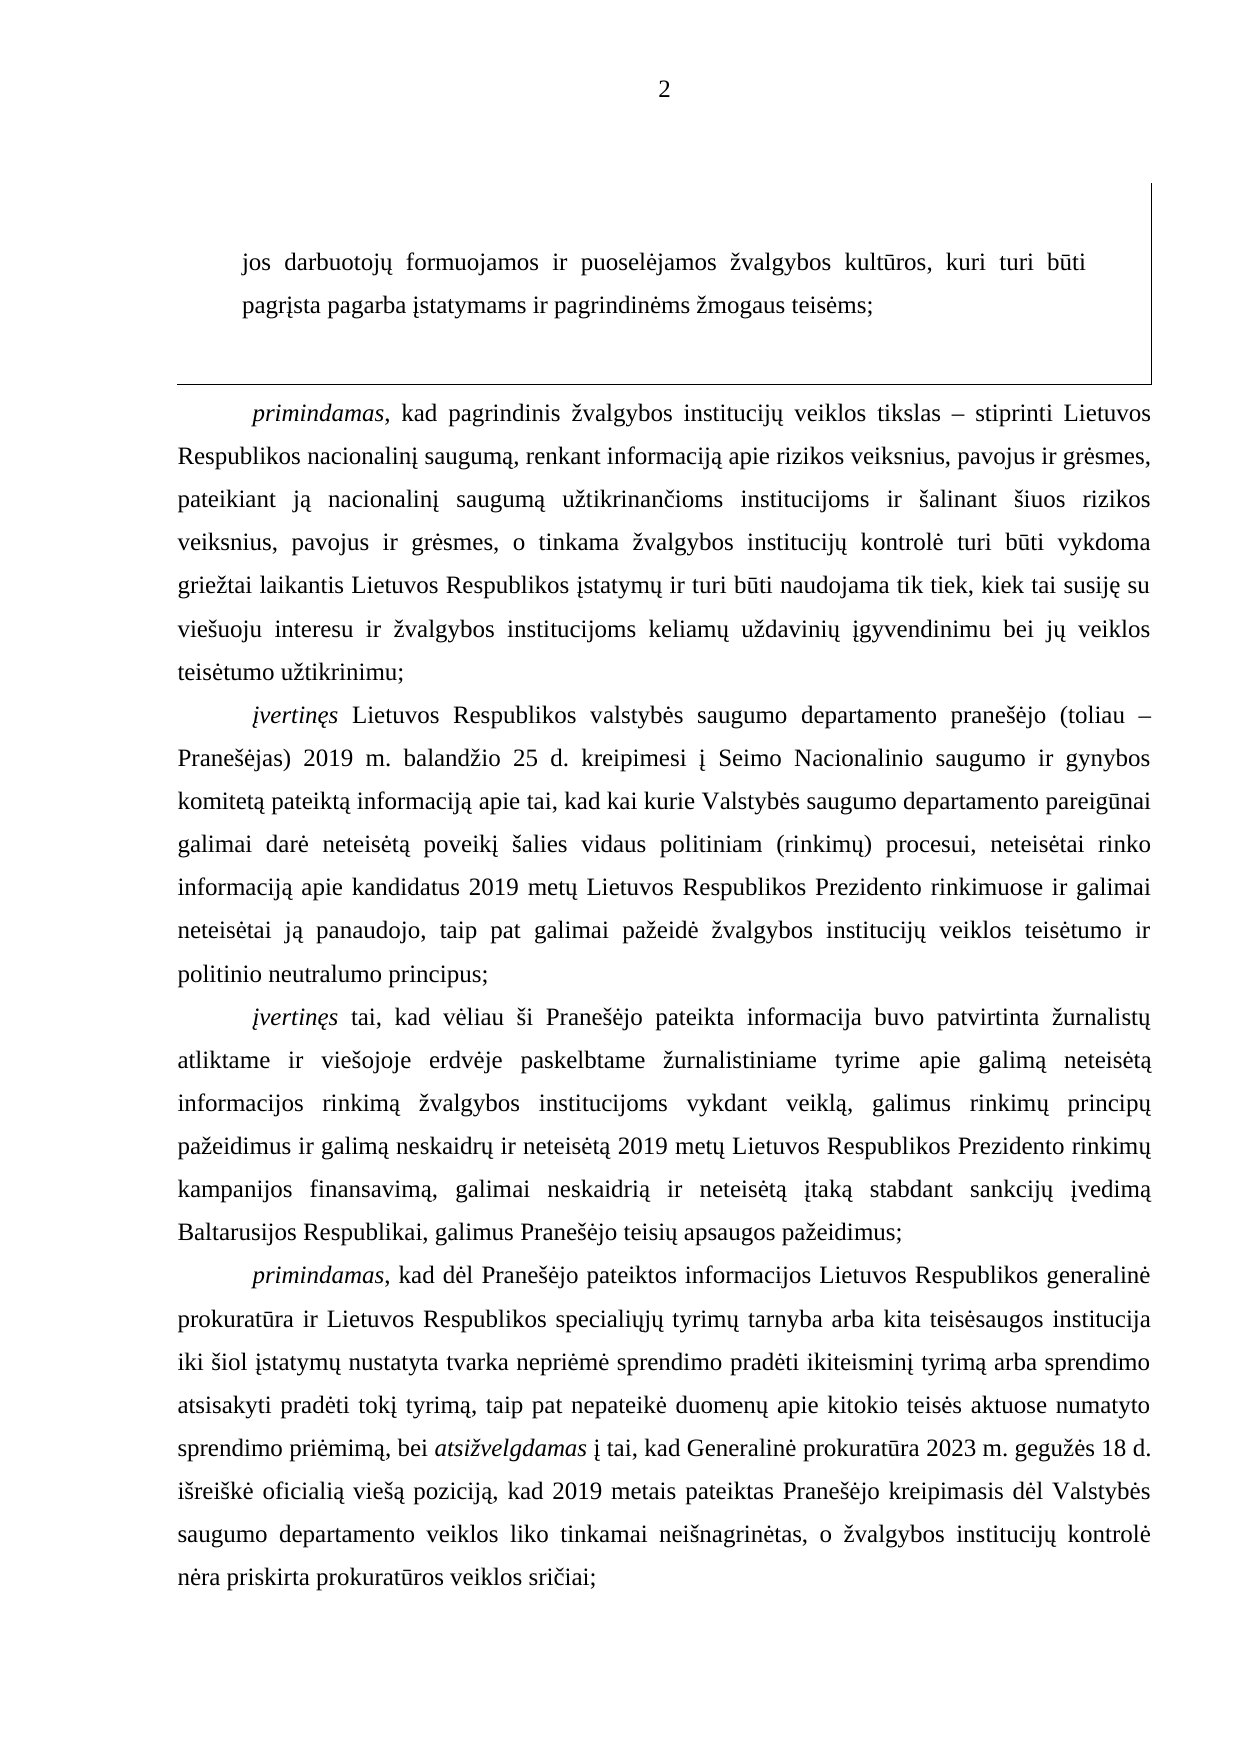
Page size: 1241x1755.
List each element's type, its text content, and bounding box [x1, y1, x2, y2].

text primindamas, kad pagrindinis žvalgybos institucijų veiklos tikslas – stiprinti Lietuvos Respublikos nacionalinį saugumą, renkant informaciją apie rizikos veiksnius, pavojus ir grėsmes, pateikiant ją nacionalinį saugumą užtikrinančioms institucijoms ir šalinant šiuos rizikos veiksnius, pavojus ir grėsmes, o tinkama žvalgybos institucijų kontrolė turi būti vykdoma griežtai laikantis Lietuvos Respublikos įstatymų ir turi būti naudojama tik tiek, kiek tai susiję su viešuoju interesu ir žvalgybos institucijoms keliamų uždavinių įgyvendinimu bei jų veiklos teisėtumo užtikrinimu; [177, 398, 1152, 686]
text įvertinęs tai, kad vėliau ši Pranešėjo pateikta informacija buvo patvirtinta žurnalistų atliktame ir viešojoje erdvėje paskelbtame žurnalistiniame tyrime apie galimą neteisėtą informacijos rinkimą žvalgybos institucijoms vykdant veiklą, galimus rinkimų principų pažeidimus ir galimą neskaidrų ir neteisėtą 2019 metų Lietuvos Respublikos Prezidento rinkimų kampanijos finansavimą, galimai neskaidrią ir neteisėtą įtaką stabdant sankcijų įvedimą Baltarusijos Respublikai, galimus Pranešėjo teisių apsaugos pažeidimus; [177, 1002, 1152, 1246]
text primindamas, kad dėl Pranešėjo pateiktos informacijos Lietuvos Respublikos generalinė prokuratūra ir Lietuvos Respublikos specialiųjų tyrimų tarnyba arba kita teisėsaugos institucija iki šiol įstatymų nustatyta tvarka nepriėmė sprendimo pradėti ikiteisminį tyrimą arba sprendimo atsisakyti pradėti tokį tyrimą, taip pat nepateikė duomenų apie kitokio teisės aktuose numatyto sprendimo priėmimą, bei atsižvelgdamas į tai, kad Generalinė prokuratūra 2023 m. gegužės 18 d. išreiškė oficialią viešą poziciją, kad 2019 metais pateiktas Pranešėjo kreipimasis dėl Valstybės saugumo departamento veiklos liko tinkamai neišnagrinėtas, o žvalgybos institucijų kontrolė nėra priskirta prokuratūros veiklos sričiai; [177, 1261, 1152, 1591]
text jos darbuotojų formuojamos ir puoselėjamos žvalgybos kultūros, kuri turi būti pagrįsta pagarba įstatymams ir pagrindinėms žmogaus teisėms; [177, 183, 1151, 384]
text įvertinęs Lietuvos Respublikos valstybės saugumo departamento pranešėjo (toliau – Pranešėjas) 2019 m. balandžio 25 d. kreipimesi į Seimo Nacionalinio saugumo ir gynybos komitetą pateiktą informaciją apie tai, kad kai kurie Valstybės saugumo departamento pareigūnai galimai darė neteisėtą poveikį šalies vidaus politiniam (rinkimų) procesui, neteisėtai rinko informaciją apie kandidatus 2019 metų Lietuvos Respublikos Prezidento rinkimuose ir galimai neteisėtai ją panaudojo, taip pat galimai pažeidė žvalgybos institucijų veiklos teisėtumo ir politinio neutralumo principus; [177, 700, 1152, 987]
